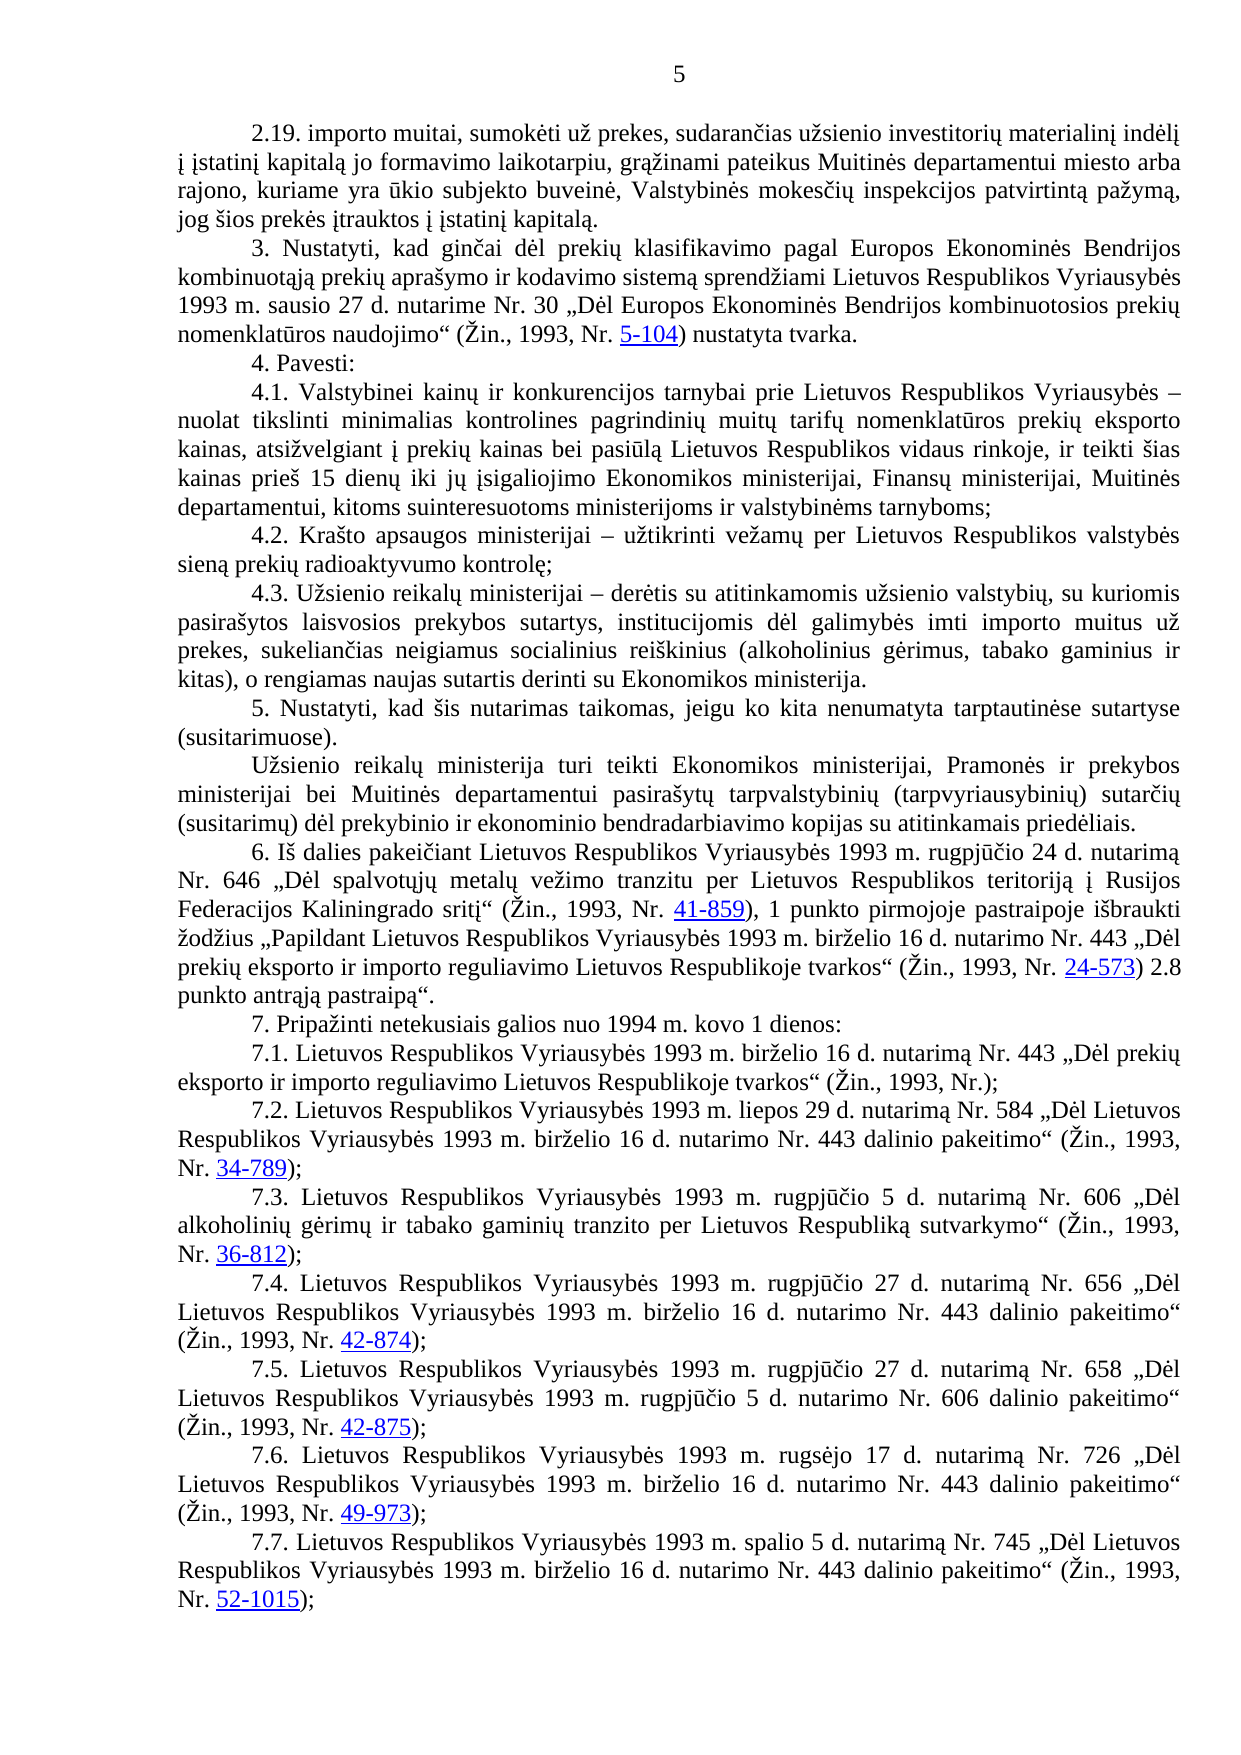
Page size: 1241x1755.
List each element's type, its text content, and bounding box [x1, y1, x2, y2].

text 7.7. Lietuvos Respublikos Vyriausybės 1993 m. spalio 5 d. nutarimą Nr. 745 „Dėl Lietuvos Respublikos Vyriausybės 1993 m. birželio 16 d. nutarimo Nr. 443 dalinio pakeitimo“ (Žin., 1993, Nr. 52-1015); [177, 1527, 1181, 1613]
text 7.1. Lietuvos Respublikos Vyriausybės 1993 m. birželio 16 d. nutarimą Nr. 443 „Dėl prekių eksporto ir importo reguliavimo Lietuvos Respublikoje tvarkos“ (Žin., 1993, Nr.); [177, 1038, 1181, 1096]
text 6. Iš dalies pakeičiant Lietuvos Respublikos Vyriausybės 1993 m. rugpjūčio 24 d. nutarimą Nr. 646 „Dėl spalvotųjų metalų vežimo tranzitu per Lietuvos Respublikos teritoriją į Rusijos Federacijos Kaliningrado sritį“ (Žin., 1993, Nr. 41-859), 1 punkto pirmojoje pastraipoje išbraukti žodžius „Papildant Lietuvos Respublikos Vyriausybės 1993 m. birželio 16 d. nutarimo Nr. 443 „Dėl prekių eksporto ir importo reguliavimo Lietuvos Respublikoje tvarkos“ (Žin., 1993, Nr. 24-573) 2.8 punkto antrąją pastraipą“. [177, 837, 1181, 1009]
text 7.4. Lietuvos Respublikos Vyriausybės 1993 m. rugpjūčio 27 d. nutarimą Nr. 656 „Dėl Lietuvos Respublikos Vyriausybės 1993 m. birželio 16 d. nutarimo Nr. 443 dalinio pakeitimo“ (Žin., 1993, Nr. 42-874); [177, 1268, 1181, 1354]
text 3. Nustatyti, kad ginčai dėl prekių klasifikavimo pagal Europos Ekonominės Bendrijos kombinuotąją prekių aprašymo ir kodavimo sistemą sprendžiami Lietuvos Respublikos Vyriausybės 1993 m. sausio 27 d. nutarime Nr. 30 „Dėl Europos Ekonominės Bendrijos kombinuotosios prekių nomenklatūros naudojimo“ (Žin., 1993, Nr. 5-104) nustatyta tvarka. [177, 233, 1181, 348]
text Užsienio reikalų ministerija turi teikti Ekonomikos ministerijai, Pramonės ir prekybos ministerijai bei Muitinės departamentui pasirašytų tarpvalstybinių (tarpvyriausybinių) sutarčių (susitarimų) dėl prekybinio ir ekonominio bendradarbiavimo kopijas su atitinkamais priedėliais. [177, 751, 1181, 837]
text 4. Pavesti: [177, 348, 1181, 377]
text 4.2. Krašto apsaugos ministerijai – užtikrinti vežamų per Lietuvos Respublikos valstybės sieną prekių radioaktyvumo kontrolę; [177, 521, 1181, 578]
text 7. Pripažinti netekusiais galios nuo 1994 m. kovo 1 dienos: [177, 1009, 1181, 1038]
text 7.3. Lietuvos Respublikos Vyriausybės 1993 m. rugpjūčio 5 d. nutarimą Nr. 606 „Dėl alkoholinių gėrimų ir tabako gaminių tranzito per Lietuvos Respubliką sutvarkymo“ (Žin., 1993, Nr. 36-812); [177, 1182, 1181, 1268]
text 5. Nustatyti, kad šis nutarimas taikomas, jeigu ko kita nenumatyta tarptautinėse sutartyse (susitarimuose). [177, 693, 1181, 751]
text 7.6. Lietuvos Respublikos Vyriausybės 1993 m. rugsėjo 17 d. nutarimą Nr. 726 „Dėl Lietuvos Respublikos Vyriausybės 1993 m. birželio 16 d. nutarimo Nr. 443 dalinio pakeitimo“ (Žin., 1993, Nr. 49-973); [177, 1441, 1181, 1527]
text 4.1. Valstybinei kainų ir konkurencijos tarnybai prie Lietuvos Respublikos Vyriausybės – nuolat tikslinti minimalias kontrolines pagrindinių muitų tarifų nomenklatūros prekių eksporto kainas, atsižvelgiant į prekių kainas bei pasiūlą Lietuvos Respublikos vidaus rinkoje, ir teikti šias kainas prieš 15 dienų iki jų įsigaliojimo Ekonomikos ministerijai, Finansų ministerijai, Muitinės departamentui, kitoms suinteresuotoms ministerijoms ir valstybinėms tarnyboms; [177, 377, 1181, 521]
text 7.2. Lietuvos Respublikos Vyriausybės 1993 m. liepos 29 d. nutarimą Nr. 584 „Dėl Lietuvos Respublikos Vyriausybės 1993 m. birželio 16 d. nutarimo Nr. 443 dalinio pakeitimo“ (Žin., 1993, Nr. 34-789); [177, 1096, 1181, 1182]
text 7.5. Lietuvos Respublikos Vyriausybės 1993 m. rugpjūčio 27 d. nutarimą Nr. 658 „Dėl Lietuvos Respublikos Vyriausybės 1993 m. rugpjūčio 5 d. nutarimo Nr. 606 dalinio pakeitimo“ (Žin., 1993, Nr. 42-875); [177, 1354, 1181, 1441]
text 2.19. importo muitai, sumokėti už prekes, sudarančias užsienio investitorių materialinį indėlį į įstatinį kapitalą jo formavimo laikotarpiu, grąžinami pateikus Muitinės departamentui miesto arba rajono, kuriame yra ūkio subjekto buveinė, Valstybinės mokesčių inspekcijos patvirtintą pažymą, jog šios prekės įtrauktos į įstatinį kapitalą. [177, 118, 1181, 233]
text 4.3. Užsienio reikalų ministerijai – derėtis su atitinkamomis užsienio valstybių, su kuriomis pasirašytos laisvosios prekybos sutartys, institucijomis dėl galimybės imti importo muitus už prekes, sukeliančias neigiamus socialinius reiškinius (alkoholinius gėrimus, tabako gaminius ir kitas), o rengiamas naujas sutartis derinti su Ekonomikos ministerija. [177, 578, 1181, 693]
